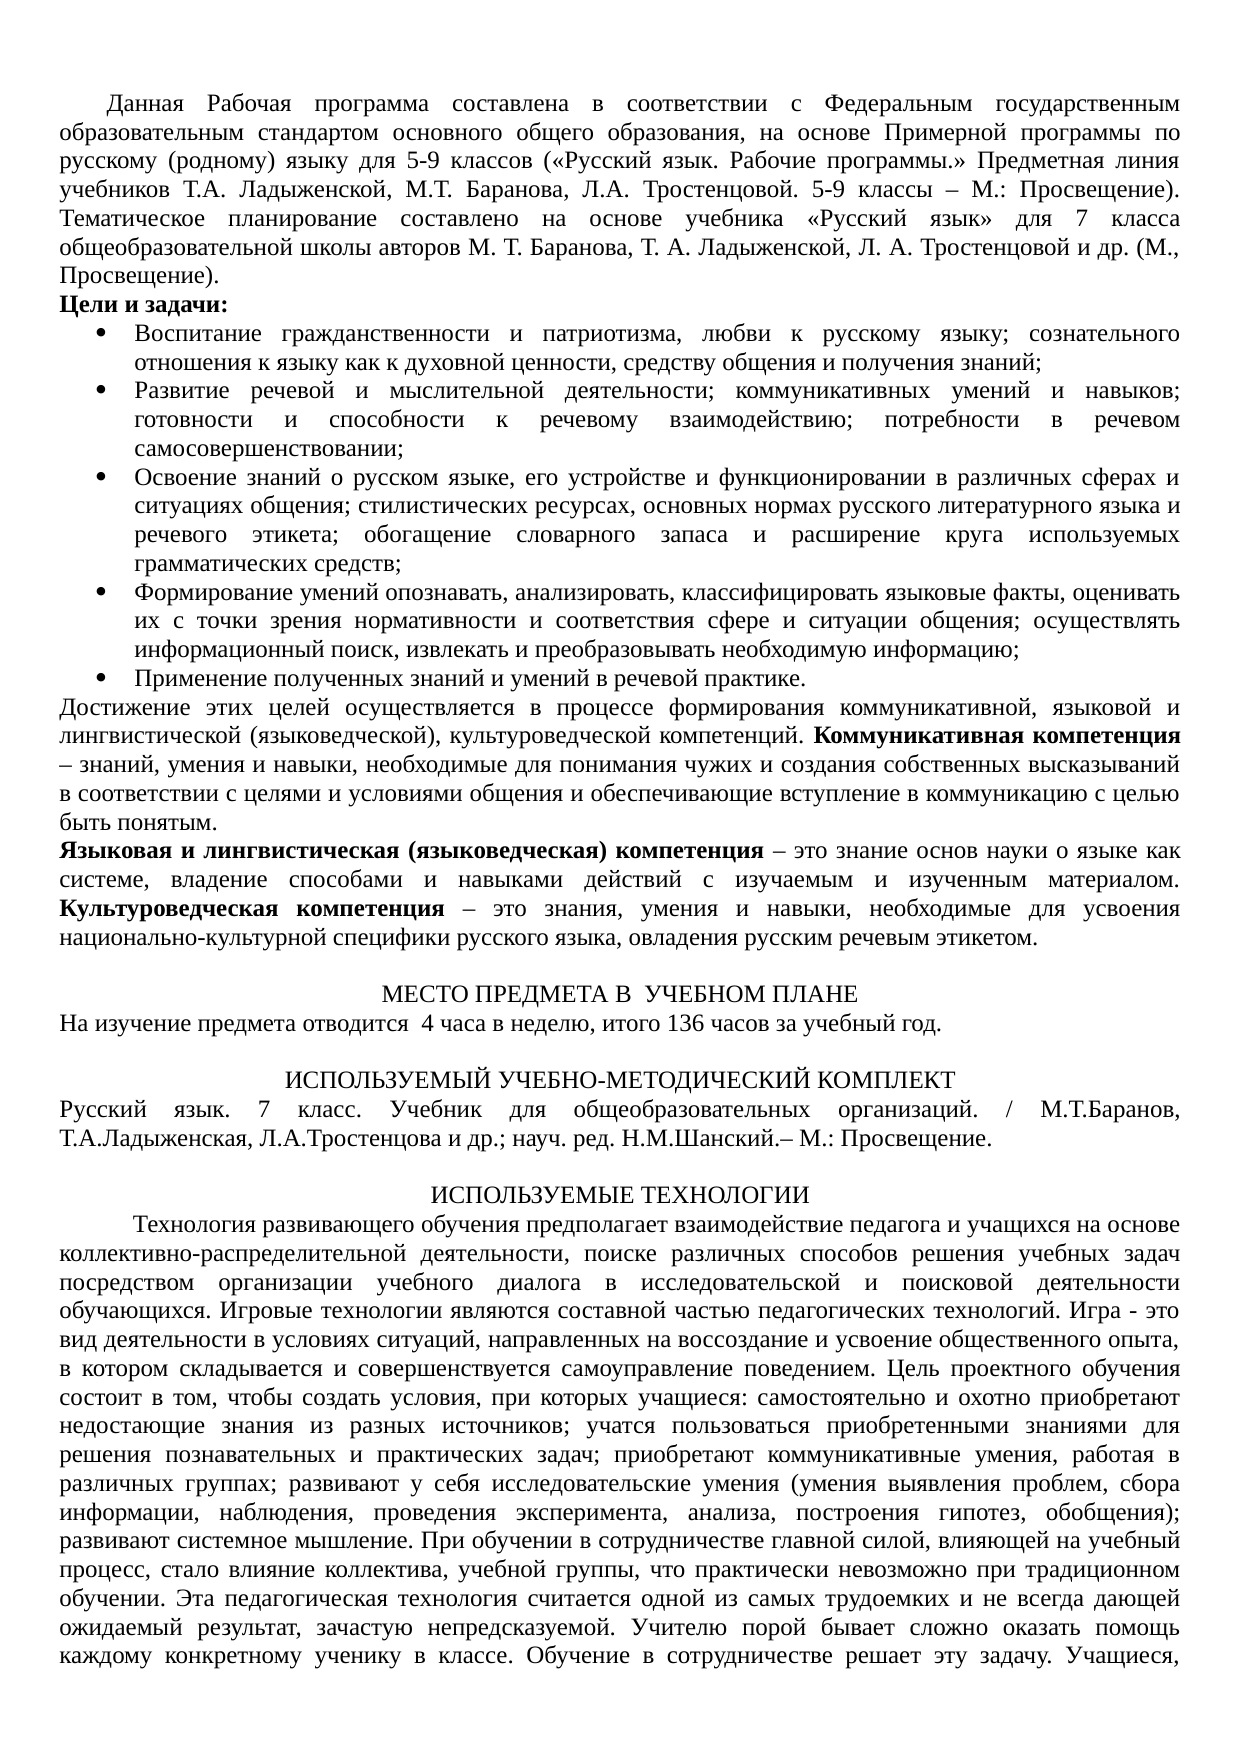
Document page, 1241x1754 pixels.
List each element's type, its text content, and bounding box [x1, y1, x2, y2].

text Русский язык. 7 класс. Учебник для общеобразовательных организаций. / М.Т.Баранов, Т.А.Ладыженская, Л.А.Тростенцова и др.; науч. ред. Н.М.Шанский.– М.: Просвещение. [59, 1094, 1181, 1152]
text МЕСТО ПРЕДМЕТА В УЧЕБНОМ ПЛАНЕ [59, 979, 1181, 1008]
list Формирование умений опознавать, анализировать, классифицировать языковые факты, оценивать их с точки зрения нормативности и соответствия сфере и ситуации общения; осуществлять информационный поиск, извлекать и преобразовывать необходимую информацию; [97, 577, 1181, 663]
text ИСПОЛЬЗУЕМЫЕ ТЕХНОЛОГИИ [59, 1180, 1181, 1209]
list Развитие речевой и мыслительной деятельности; коммуникативных умений и навыков; готовности и способности к речевому взаимодействию; потребности в речевом самосовершенствовании; [97, 375, 1181, 462]
text Достижение этих целей осуществляется в процессе формирования коммуникативной, языковой и лингвистической (языковедческой), культуроведческой компетенций. Коммуникативная компетенция – знаний, умения и навыки, необходимые для понимания чужих и создания собственных высказываний в соответствии с целями и условиями общения и обеспечивающие вступление в коммуникацию с целью быть понятым. [59, 692, 1181, 835]
text На изучение предмета отводится 4 часа в неделю, итого 136 часов за учебный год. [59, 1008, 1181, 1037]
text Данная Рабочая программа составлена в соответствии с Федеральным государственным образовательным стандартом основного общего образования, на основе Примерной программы по русскому (родному) языку для 5-9 классов («Русский язык. Рабочие программы.» Предметная линия учебников Т.А. Ладыженской, М.Т. Баранова, Л.А. Тростенцовой. 5-9 классы – М.: Просвещение). Тематическое планирование составлено на основе учебника «Русский язык» для 7 класса общеобразовательной школы авторов М. Т. Баранова, Т. А. Ладыженской, Л. А. Тростенцовой и др. (М., Просвещение). [59, 88, 1181, 289]
list Освоение знаний о русском языке, его устройстве и функционировании в различных сферах и ситуациях общения; стилистических ресурсах, основных нормах русского литературного языка и речевого этикета; обогащение словарного запаса и расширение круга используемых грамматических средств; [97, 462, 1181, 577]
text Технология развивающего обучения предполагает взаимодействие педагога и учащихся на основе коллективно-распределительной деятельности, поиске различных способов решения учебных задач посредством организации учебного диалога в исследовательской и поисковой деятельности обучающихся. Игровые технологии являются составной частью педагогических технологий. Игра - это вид деятельности в условиях ситуаций, направленных на воссоздание и усвоение общественного опыта, в котором складывается и совершенствуется самоуправление поведением. Цель проектного обучения состоит в том, чтобы создать условия, при которых учащиеся: самостоятельно и охотно приобретают недостающие знания из разных источников; учатся пользоваться приобретенными знаниями для решения познавательных и практических задач; приобретают коммуникативные умения, работая в различных группах; развивают у себя исследовательские умения (умения выявления проблем, сбора информации, наблюдения, проведения эксперимента, анализа, построения гипотез, обобщения); развивают системное мышление. При обучении в сотрудничестве главной силой, влияющей на учебный процесс, стало влияние коллектива, учебной группы, что практически невозможно при традиционном обучении. Эта педагогическая технология считается одной из самых трудоемких и не всегда дающей ожидаемый результат, зачастую непредсказуемой. Учителю порой бывает сложно оказать помощь каждому конкретному ученику в классе. Обучение в сотрудничестве решает эту задачу. Учащиеся, [59, 1209, 1181, 1669]
text Языковая и лингвистическая (языковедческая) компетенция – это знание основ науки о языке как системе, владение способами и навыками действий с изучаемым и изученным материалом. Культуроведческая компетенция – это знания, умения и навыки, необходимые для усвоения национально-культурной специфики русского языка, овладения русским речевым этикетом. [59, 835, 1181, 950]
text ИСПОЛЬЗУЕМЫЙ УЧЕБНО-МЕТОДИЧЕСКИЙ КОМПЛЕКТ [59, 1065, 1181, 1094]
list Воспитание гражданственности и патриотизма, любви к русскому языку; сознательного отношения к языку как к духовной ценности, средству общения и получения знаний; [97, 318, 1181, 375]
list Применение полученных знаний и умений в речевой практике. [97, 663, 1181, 692]
text Цели и задачи: [59, 289, 1181, 318]
